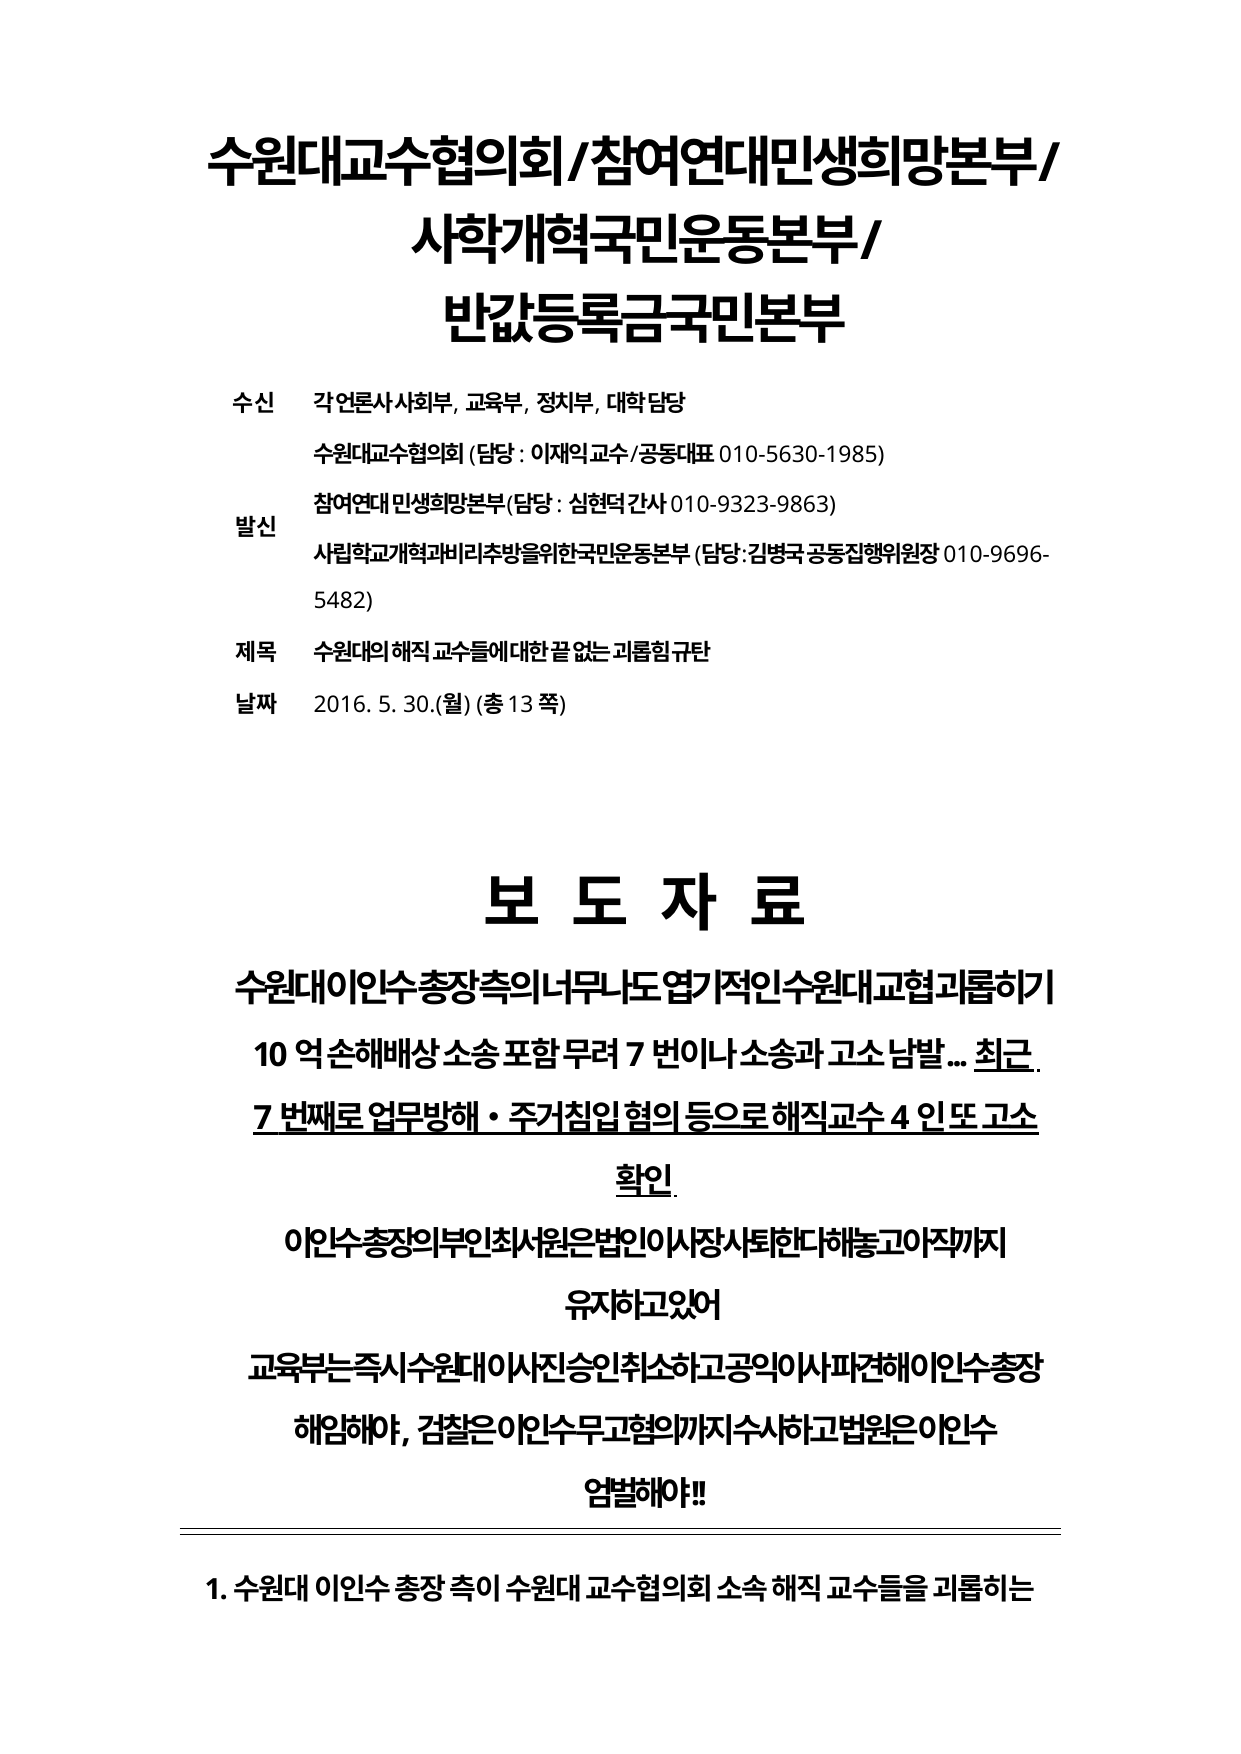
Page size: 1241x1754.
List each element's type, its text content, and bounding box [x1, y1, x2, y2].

table_cell 수원대교수협의회 (담당 : 이재익 교수/공동대표 010-5630-1985) 참여연대 민생희망본부(담당 : 심현덕 간사 010-9323-9863) 사립학교개혁과비리추방을위한국민운동본부 (담당:김병국 공동집행위원장 010-9696-5482) [310, 433, 1085, 631]
table_header 수 신 [204, 381, 310, 433]
text 수원대교수협의회/참여연대민생희망본부/ 사학개혁국민운동본부/반값등록금국민본부 [204, 118, 1063, 354]
table_cell 발 신 [204, 433, 310, 631]
table_header 각 언론사 사회부, 교육부, 정치부, 대학 담당 [310, 381, 1085, 433]
table_cell 2016. 5. 30.(월) (총 13쪽) [310, 683, 1085, 735]
table_cell 보도자료 [204, 841, 1085, 954]
table_header 수원대 이인수 총장 측의 너무나도 엽기적인 수원대 교협 괴롭히기 10억 손해배상 소송 포함 무려 7번이나 소송과 고소 남발... 최근 7번째로 업무방해‧주거침입 혐의 등으로 해직교수 4인 또 고소 확인 이인수 총장의 부인 최서원은 법인 이사장 사퇴한다 해놓고 아직까지 유지하고 있어 교육부는 즉시 수원대 이사진 승인 취소하고 공익이사 파견해 이인수 총장 해임해야, 검찰은 이인수 무고혐의까지 수사하고 법원은 이인수 엄벌해야!! [180, 955, 1061, 1528]
table_cell [204, 735, 1085, 841]
text 1. 수원대 이인수 총장 측이 수원대 교수협의회 소속 해직 교수들을 괴롭히는 [204, 1566, 1063, 1608]
table_cell 제 목 [204, 631, 310, 683]
table_cell 날 짜 [204, 683, 310, 735]
table_cell 수원대의 해직 교수들에 대한 끝 없는 괴롭힘 규탄 [310, 631, 1085, 683]
